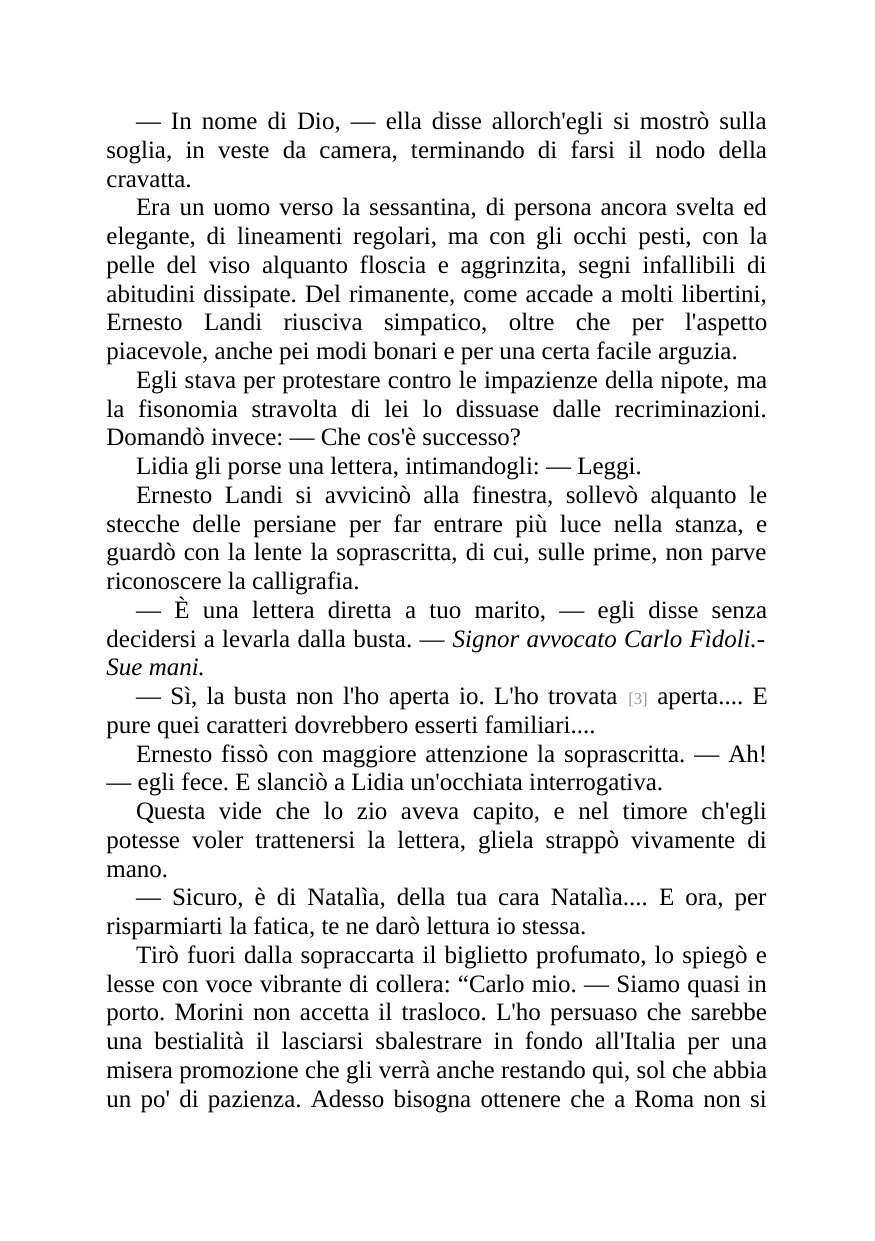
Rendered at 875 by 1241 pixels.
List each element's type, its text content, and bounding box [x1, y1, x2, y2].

text — Sicuro, è di Natalìa, della tua cara Natalìa.... E ora, per risparmiarti la fatica, te ne darò lettura io stessa. [106, 882, 768, 940]
text Questa vide che lo zio aveva capito, e nel timore ch'egli potesse voler trattenersi la lettera, gliela strappò vivamente di mano. [106, 796, 768, 882]
text — Sì, la busta non l'ho aperta io. L'ho trovata [3] aperta.... E pure quei caratteri dovrebbero esserti familiari.... [106, 681, 768, 739]
text Ernesto Landi si avvicinò alla finestra, sollevò alquanto le stecche delle persiane per far entrare più luce nella stanza, e guardò con la lente la soprascritta, di cui, sulle prime, non parve riconoscere la calligrafia. [106, 480, 768, 595]
text — In nome di Dio, — ella disse allorch'egli si mostrò sulla soglia, in veste da camera, terminando di farsi il nodo della cravatta. [106, 106, 768, 192]
text Egli stava per protestare contro le impazienze della nipote, ma la fisonomia stravolta di lei lo dissuase dalle recriminazioni. Domandò invece: — Che cos'è successo? [106, 365, 768, 451]
text — È una lettera diretta a tuo marito, — egli disse senza decidersi a levarla dalla busta. — Signor avvocato Carlo Fìdoli.-Sue mani. [106, 595, 768, 681]
text Ernesto fissò con maggiore attenzione la soprascritta. — Ah! — egli fece. E slanciò a Lidia un'occhiata interrogativa. [106, 739, 768, 796]
text Era un uomo verso la sessantina, di persona ancora svelta ed elegante, di lineamenti regolari, ma con gli occhi pesti, con la pelle del viso alquanto floscia e aggrinzita, segni infallibili di abitudini dissipate. Del rimanente, come accade a molti libertini, Ernesto Landi riusciva simpatico, oltre che per l'aspetto piacevole, anche pei modi bonari e per una certa facile arguzia. [106, 192, 768, 365]
text Lidia gli porse una lettera, intimandogli: — Leggi. [106, 451, 768, 480]
text Tirò fuori dalla sopraccarta il biglietto profumato, lo spiegò e lesse con voce vibrante di collera: “Carlo mio. — Siamo quasi in porto. Morini non accetta il trasloco. L'ho persuaso che sarebbe una bestialità il lasciarsi sbalestrare in fondo all'Italia per una misera promozione che gli verrà anche restando qui, sol che abbia un po' di pazienza. Adesso bisogna ottenere che a Roma non si [106, 940, 768, 1112]
